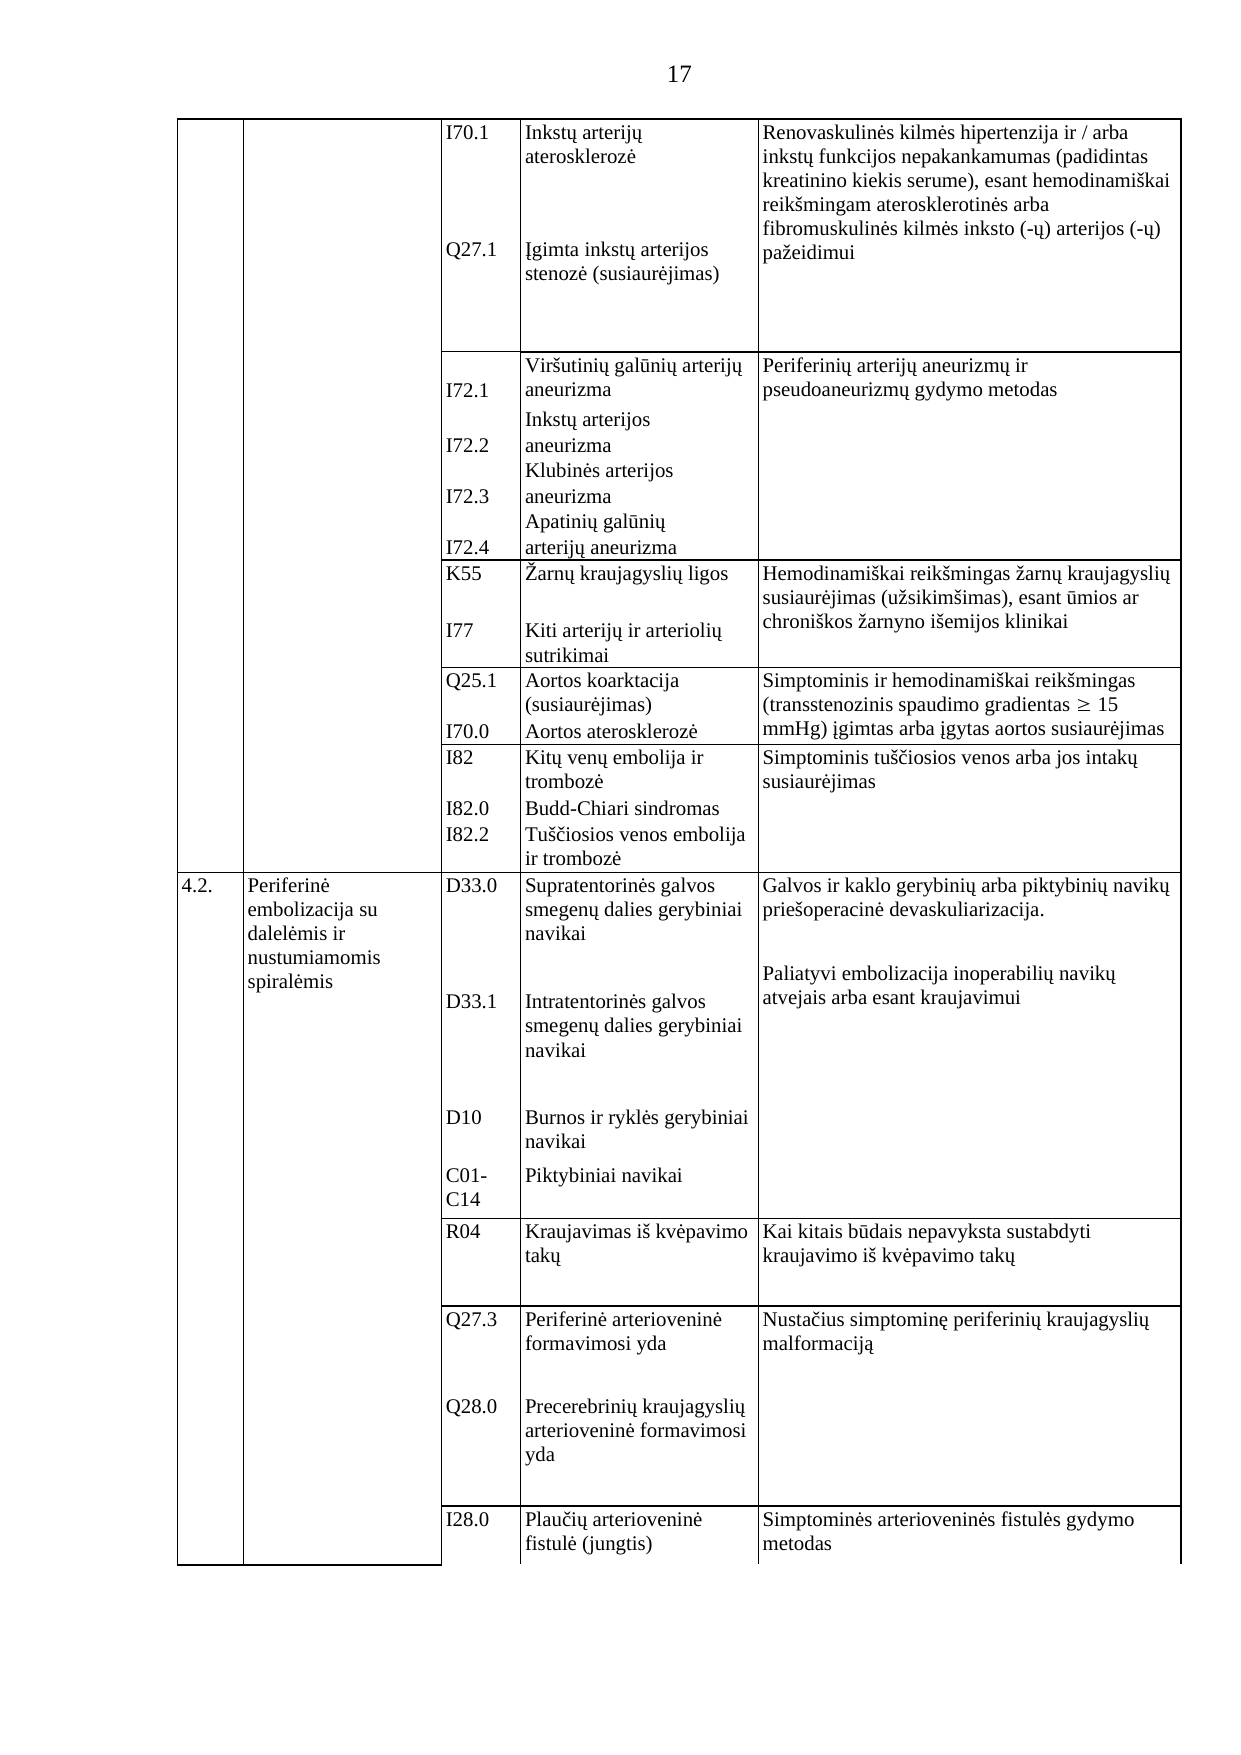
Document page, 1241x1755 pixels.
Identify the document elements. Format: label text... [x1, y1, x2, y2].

table_cell Intratentorinės galvos smegenų dalies gerybiniai navikai [521, 988, 758, 1103]
table_cell Budd-Chiari sindromas [521, 795, 758, 820]
table_cell Kiti arterijų ir arteriolių sutrikimai [521, 617, 758, 667]
table_cell [442, 769, 520, 795]
table_cell Žarnų kraujagyslių ligos [521, 561, 758, 617]
table_cell I72.3 [442, 482, 520, 508]
table_cell [442, 457, 520, 482]
table_cell Kitų venų embolija ir trombozė [521, 745, 758, 795]
table_cell Hemodinamiškai reikšmingas žarnų kraujagyslių susiaurėjimas (užsikimšimas), esant ūmios ar chroniškos žarnyno išemijos klinikai [759, 561, 1180, 667]
table_cell Q27.3 [442, 1307, 520, 1392]
table_cell Viršutinių galūnių arterijų aneurizma [521, 353, 758, 405]
table_cell Simptominės arterioveninės fistulės gydymo metodas [759, 1507, 1180, 1564]
table_cell I70.0 [442, 718, 520, 743]
table_cell arterijų aneurizma [521, 534, 758, 559]
table_cell Periferinė arterioveninė formavimosi yda [521, 1307, 758, 1392]
table_cell Inkstų arterijos [521, 405, 758, 431]
table_cell K55 [442, 561, 520, 617]
table_cell [442, 352, 520, 377]
table_cell Renovaskulinės kilmės hipertenzija ir / arba inkstų funkcijos nepakankamumas (padidintas kreatinino kiekis serume), esant hemodinamiškai reikšmingam aterosklerotinės arba fibromuskulinės kilmės inksto (-ų) arterijos (-ų) pažeidimui [759, 120, 1180, 351]
table_cell I82.0 [442, 795, 520, 820]
table_cell Kraujavimas iš kvėpavimo takų [521, 1219, 758, 1305]
table_cell Q25.1 [442, 668, 520, 692]
table_cell Supratentorinės galvos smegenų dalies gerybiniai navikai [521, 873, 758, 988]
table_cell aneurizma [521, 482, 758, 508]
table_cell Įgimta inkstų arterijos stenozė (susiaurėjimas) [521, 235, 758, 351]
table_cell I72.4 [442, 534, 520, 559]
table_cell D10 [442, 1104, 520, 1161]
table_cell I72.1 [442, 377, 520, 431]
table_cell Inkstų arterijų aterosklerozė [521, 120, 758, 235]
table_cell Apatinių galūnių [521, 508, 758, 533]
table_cell Nustačius simptominę periferinių kraujagyslių malformaciją [759, 1307, 1180, 1505]
table_cell 4.2. [178, 873, 243, 1564]
table_cell Burnos ir ryklės gerybiniai navikai [521, 1104, 758, 1161]
table_cell aneurizma [521, 431, 758, 457]
table_cell Precerebrinių kraujagyslių arterioveninė formavimosi yda [521, 1393, 758, 1505]
table_cell [442, 846, 520, 872]
table_cell Tuščiosios venos embolija ir trombozė [521, 820, 758, 872]
table_cell Simptominis tuščiosios venos arba jos intakų susiaurėjimas [759, 745, 1180, 872]
table_cell I28.0 [442, 1507, 520, 1564]
table_cell D33.0 [442, 873, 520, 988]
table_cell [244, 120, 441, 872]
table_cell I72.2 [442, 431, 520, 457]
table_cell Periferinių arterijų aneurizmų ir pseudoaneurizmų gydymo metodas [759, 353, 1180, 559]
table_cell Paliatyvi embolizacija inoperabilių navikų atvejais arba esant kraujavimui [759, 959, 1180, 1217]
table_cell Aortos aterosklerozė [521, 718, 758, 743]
table_cell Q28.0 [442, 1393, 520, 1505]
table_cell D33.1 [442, 988, 520, 1103]
table_cell Q27.1 [442, 235, 520, 351]
table_cell Periferinė embolizacija su dalelėmis ir nustumiamomis spiralėmis [244, 873, 441, 1564]
table_cell Kai kitais būdais nepavyksta sustabdyti kraujavimo iš kvėpavimo takų [759, 1219, 1180, 1305]
table_cell I82.2 [442, 820, 520, 846]
table_cell I70.1 [442, 120, 520, 235]
table_cell Simptominis ir hemodinamiškai reikšmingas (transstenozinis spaudimo gradientas  15 mmHg) įgimtas arba įgytas aortos susiaurėjimas [759, 668, 1180, 743]
table_cell I82 [442, 745, 520, 769]
table_cell [442, 692, 520, 718]
table_cell [442, 508, 520, 533]
table_cell Piktybiniai navikai [521, 1161, 758, 1217]
table_cell Plaučių arterioveninė fistulė (jungtis) [521, 1507, 758, 1564]
table_cell Aortos koarktacija (susiaurėjimas) [521, 668, 758, 718]
table_cell R04 [442, 1219, 520, 1305]
table_cell Klubinės arterijos [521, 457, 758, 482]
table_cell [178, 120, 243, 872]
table_cell I77 [442, 617, 520, 667]
table_cell C01-C14 [442, 1161, 520, 1217]
table_cell Galvos ir kaklo gerybinių arba piktybinių navikų priešoperacinė devaskuliarizacija. [759, 873, 1180, 959]
